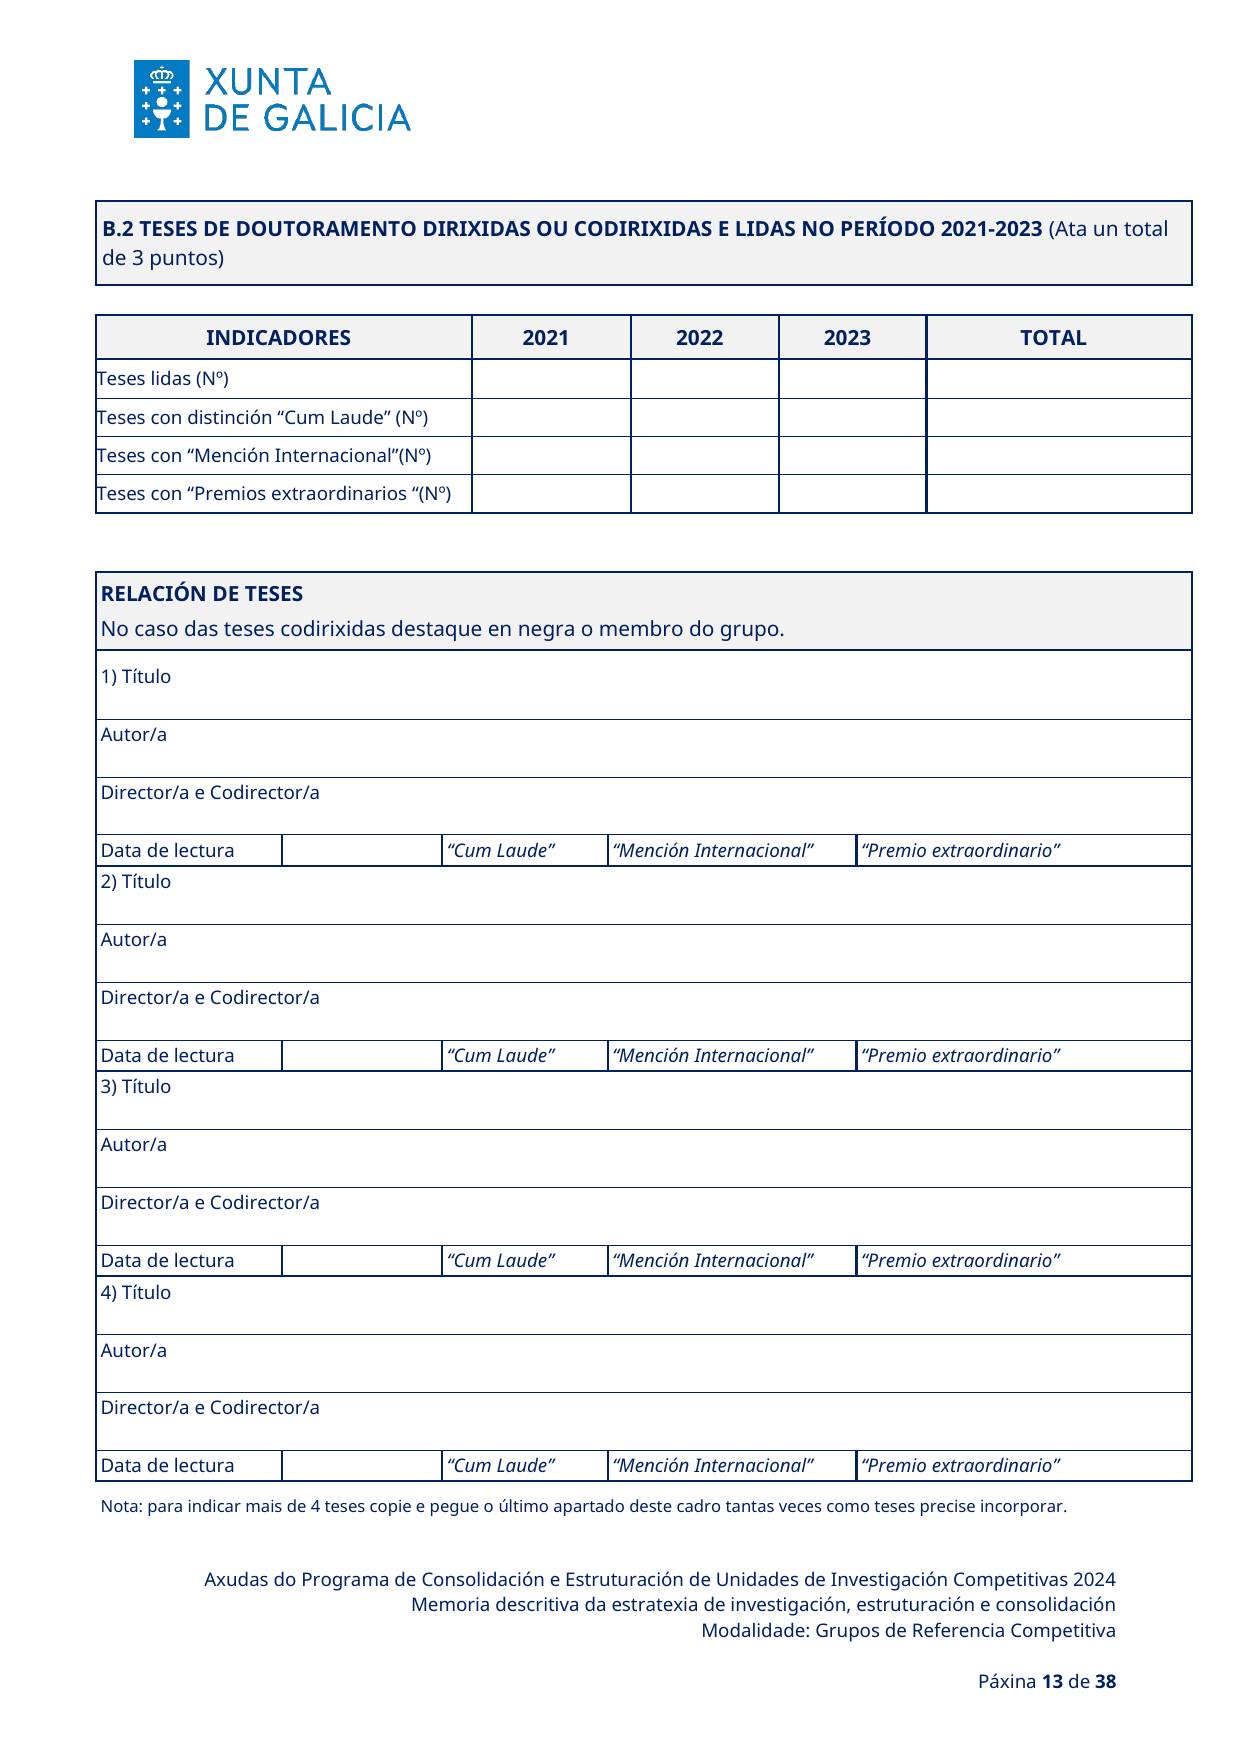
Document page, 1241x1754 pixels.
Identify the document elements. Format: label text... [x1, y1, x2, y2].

table_cell Teses con distinción “Cum Laude” (Nº) [97, 399, 471, 436]
table_cell “Cum Laude” [443, 835, 607, 864]
text Nota: para indicar mais de 4 teses copie e pegue o último apartado deste cadro tantas veces como teses precise incorporar. [100, 1495, 1116, 1517]
table_header 2021 [473, 316, 630, 357]
table_header INDICADORES [97, 316, 471, 357]
table_cell [283, 1246, 441, 1275]
table_cell [780, 475, 925, 512]
table_cell [473, 475, 630, 512]
table_cell [632, 399, 778, 436]
table_cell “Cum Laude” [443, 1246, 607, 1275]
table_cell Teses con “Premios extraordinarios “(Nº) [97, 475, 471, 512]
table_cell Director/a e Codirector/a [97, 983, 1191, 1039]
table_header b.2 TESeS de doutoramento DIRIXIDAS OU CODIRIXIDAS E LIDAS NO PERÍODO 2021-2023 (Ata un total de 3 puntos) [97, 202, 1191, 284]
table_header 2022 [632, 316, 778, 357]
table_cell Data de lectura [97, 1041, 281, 1070]
table_cell [928, 437, 1191, 474]
table_cell “Premio extraordinario” [858, 835, 1191, 864]
table_cell [283, 1041, 441, 1070]
table_cell “Premio extraordinario” [858, 1246, 1191, 1275]
table_cell [283, 835, 441, 864]
table_cell “Mención Internacional” [609, 1451, 855, 1480]
table_cell [473, 437, 630, 474]
table_cell [928, 360, 1191, 397]
table_cell [473, 399, 630, 436]
table_cell [473, 360, 630, 397]
table_cell [780, 360, 925, 397]
table_cell Autor/a [97, 925, 1191, 982]
table_cell 1) Título [97, 651, 1191, 719]
table_cell [780, 437, 925, 474]
table_cell [632, 360, 778, 397]
table_cell 4) Título [97, 1277, 1191, 1334]
table_cell 2) Título [97, 867, 1191, 924]
table_cell “Mención Internacional” [609, 835, 855, 864]
table_cell Autor/a [97, 1335, 1191, 1392]
table_cell “Premio extraordinario” [858, 1041, 1191, 1070]
table_cell “Cum Laude” [443, 1041, 607, 1070]
table_cell [632, 437, 778, 474]
table_header 2023 [780, 316, 925, 357]
table_cell 3) Título [97, 1072, 1191, 1129]
table_cell Director/a e Codirector/a [97, 1188, 1191, 1245]
table_cell Autor/a [97, 1130, 1191, 1187]
table_cell Teses con “Mención Internacional”(Nº) [97, 437, 471, 474]
table_header TOTAL [928, 316, 1191, 357]
table_cell “Mención Internacional” [609, 1246, 855, 1275]
table_cell “Premio extraordinario” [858, 1451, 1191, 1480]
table_cell Teses lidas (Nº) [97, 360, 471, 397]
table_cell [780, 399, 925, 436]
table_cell “Mención Internacional” [609, 1041, 855, 1070]
table_cell Data de lectura [97, 1246, 281, 1275]
table_cell “Cum Laude” [443, 1451, 607, 1480]
table_cell Director/a e Codirector/a [97, 778, 1191, 834]
table_cell Data de lectura [97, 835, 281, 864]
table_cell [632, 475, 778, 512]
picture [133, 59, 412, 139]
table_header RELACIÓN DE TESES No caso das teses codirixidas destaque en negra o membro do grupo. [97, 573, 1191, 649]
table_cell [928, 399, 1191, 436]
table_cell Director/a e Codirector/a [97, 1393, 1191, 1450]
table_cell Data de lectura [97, 1451, 281, 1480]
table_cell [928, 475, 1191, 512]
table_cell [283, 1451, 441, 1480]
table_cell Autor/a [97, 720, 1191, 776]
